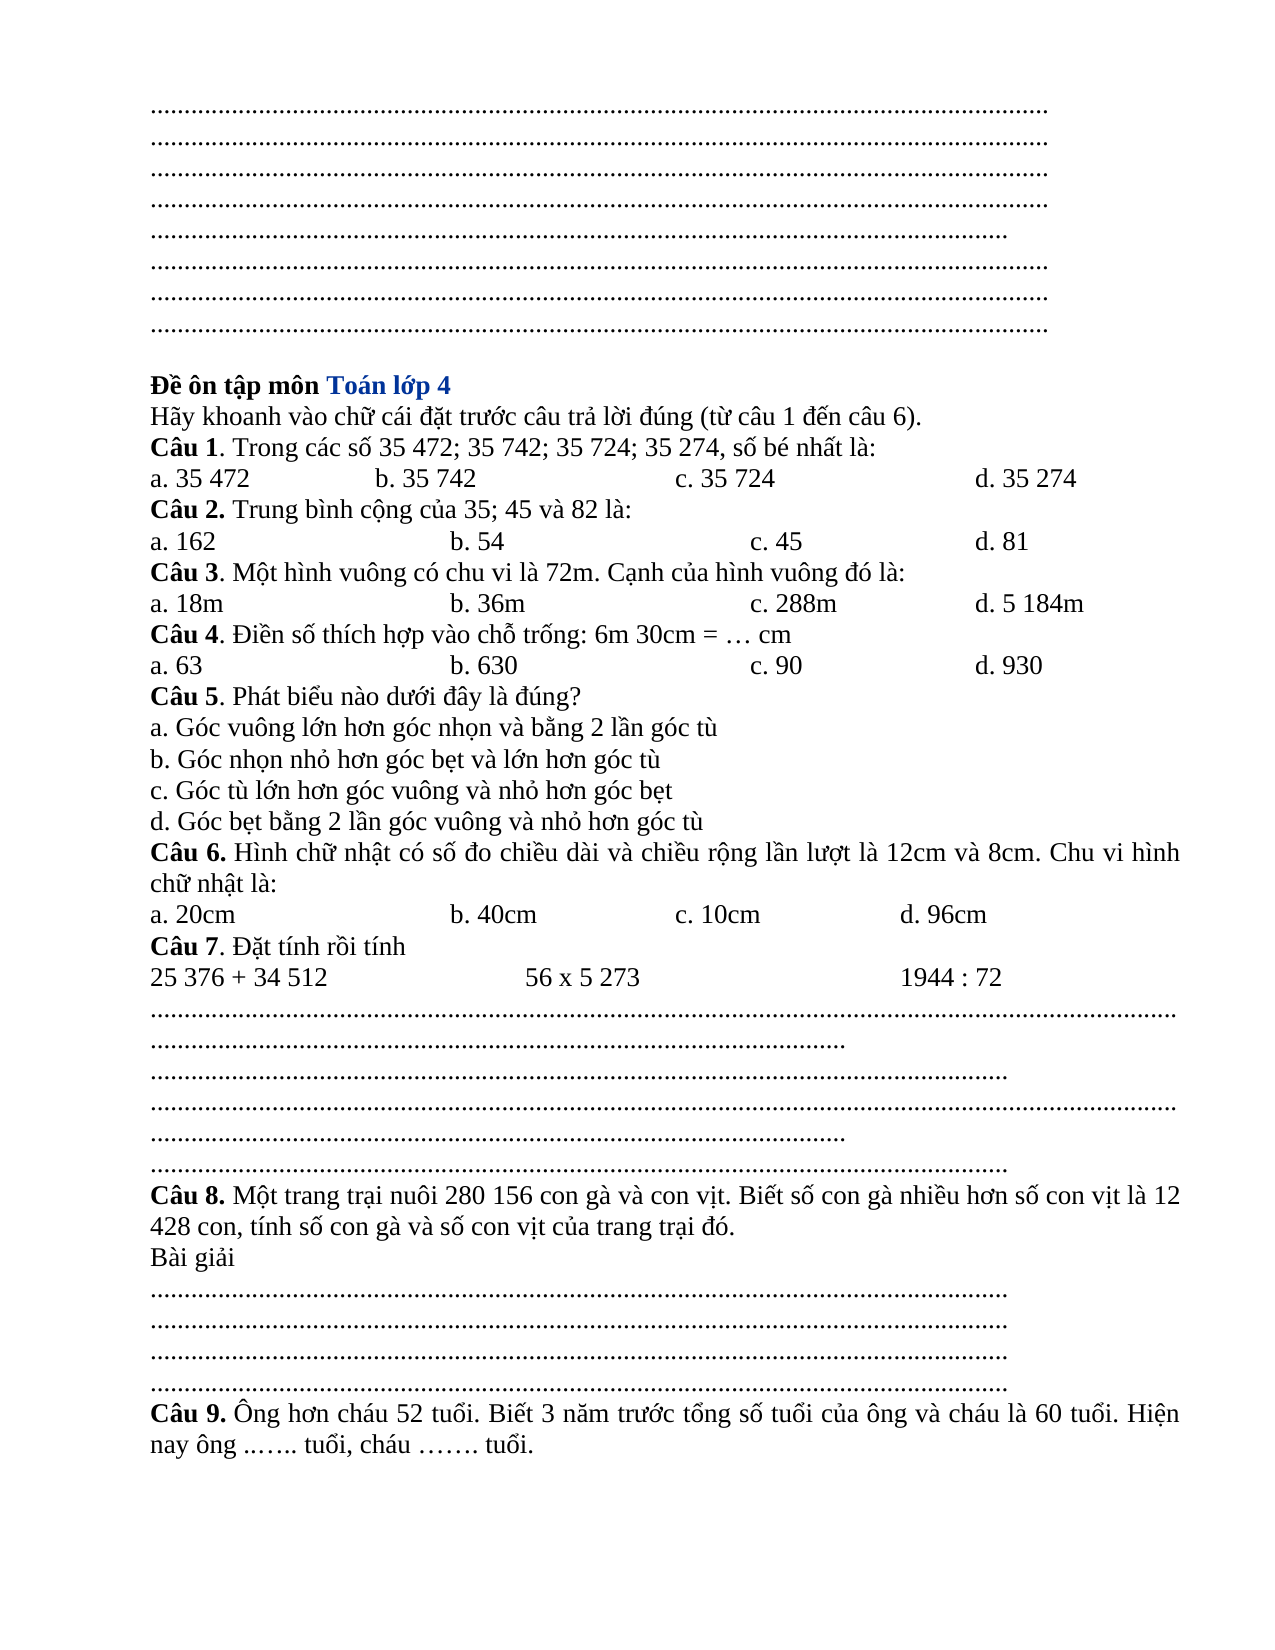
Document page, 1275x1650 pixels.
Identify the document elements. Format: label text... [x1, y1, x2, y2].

text Câu 3. Một hình vuông có chu vi là 72m. Cạnh của hình vuông đó là: [150, 556, 1181, 587]
text ..................................................................................................................................... [150, 151, 1181, 182]
text ............................................................................................................................... [150, 1303, 1181, 1334]
text Câu 2. Trung bình cộng của 35; 45 và 82 là: [150, 493, 1181, 525]
text a. 18m b. 36m c. 288m d. 5 184m [150, 587, 1181, 618]
text ..................................................................................................................................... [150, 89, 1181, 120]
text ..................................................................................................................................... [150, 307, 1181, 338]
text a. Góc vuông lớn hơn góc nhọn và bằng 2 lần góc tù [150, 712, 1181, 743]
text Câu 7. Đặt tính rồi tính [150, 929, 1181, 961]
text Câu 6. Hình chữ nhật có số đo chiều dài và chiều rộng lần lượt là 12cm và 8cm. Chu vi hình chữ nhật là: [150, 836, 1181, 898]
text ............................................................................................................................... [150, 1366, 1181, 1397]
subtitle Đề ôn tập môn Toán lớp 4 [150, 369, 1181, 400]
text ............................................................................................................................... [150, 213, 1181, 244]
text Câu 8. Một trang trại nuôi 280 156 con gà và con vịt. Biết số con gà nhiều hơn số con vịt là 12 428 con, tính số con gà và số con vịt của trang trại đó. [150, 1179, 1181, 1241]
text ............................................................................................................................... [150, 1054, 1181, 1085]
text ..................................................................................................................................... [150, 276, 1181, 307]
text Câu 1. Trong các số 35 472; 35 742; 35 724; 35 274, số bé nhất là: [150, 431, 1181, 462]
text ............................................................................................................................................................................................................................................................... [150, 992, 1181, 1054]
text d. Góc bẹt bằng 2 lần góc vuông và nhỏ hơn góc tù [150, 805, 1181, 836]
text Câu 5. Phát biểu nào dưới đây là đúng? [150, 680, 1181, 712]
text ............................................................................................................................... [150, 1148, 1181, 1179]
text Câu 4. Điền số thích hợp vào chỗ trống: 6m 30cm = … cm [150, 618, 1181, 649]
text ............................................................................................................................... [150, 1334, 1181, 1366]
text a. 162 b. 54 c. 45 d. 81 [150, 525, 1181, 556]
text b. Góc nhọn nhỏ hơn góc bẹt và lớn hơn góc tù [150, 743, 1181, 774]
text 25 376 + 34 512 56 x 5 273 1944 : 72 [150, 961, 1181, 992]
text Hãy khoanh vào chữ cái đặt trước câu trả lời đúng (từ câu 1 đến câu 6). [150, 400, 1181, 431]
text c. Góc tù lớn hơn góc vuông và nhỏ hơn góc bẹt [150, 774, 1181, 805]
text Bài giải [150, 1241, 1181, 1272]
text ............................................................................................................................................................................................................................................................... [150, 1085, 1181, 1148]
text ..................................................................................................................................... [150, 244, 1181, 276]
text ............................................................................................................................... [150, 1272, 1181, 1303]
text a. 20cm b. 40cm c. 10cm d. 96cm [150, 898, 1181, 929]
text a. 35 472 b. 35 742 c. 35 724 d. 35 274 [150, 462, 1181, 493]
text ..................................................................................................................................... [150, 182, 1181, 213]
text Câu 9. Ông hơn cháu 52 tuổi. Biết 3 năm trước tổng số tuổi của ông và cháu là 60 tuổi. Hiện nay ông ..….. tuổi, cháu ……. tuổi. [150, 1397, 1181, 1459]
text a. 63 b. 630 c. 90 d. 930 [150, 649, 1181, 680]
text ..................................................................................................................................... [150, 120, 1181, 151]
